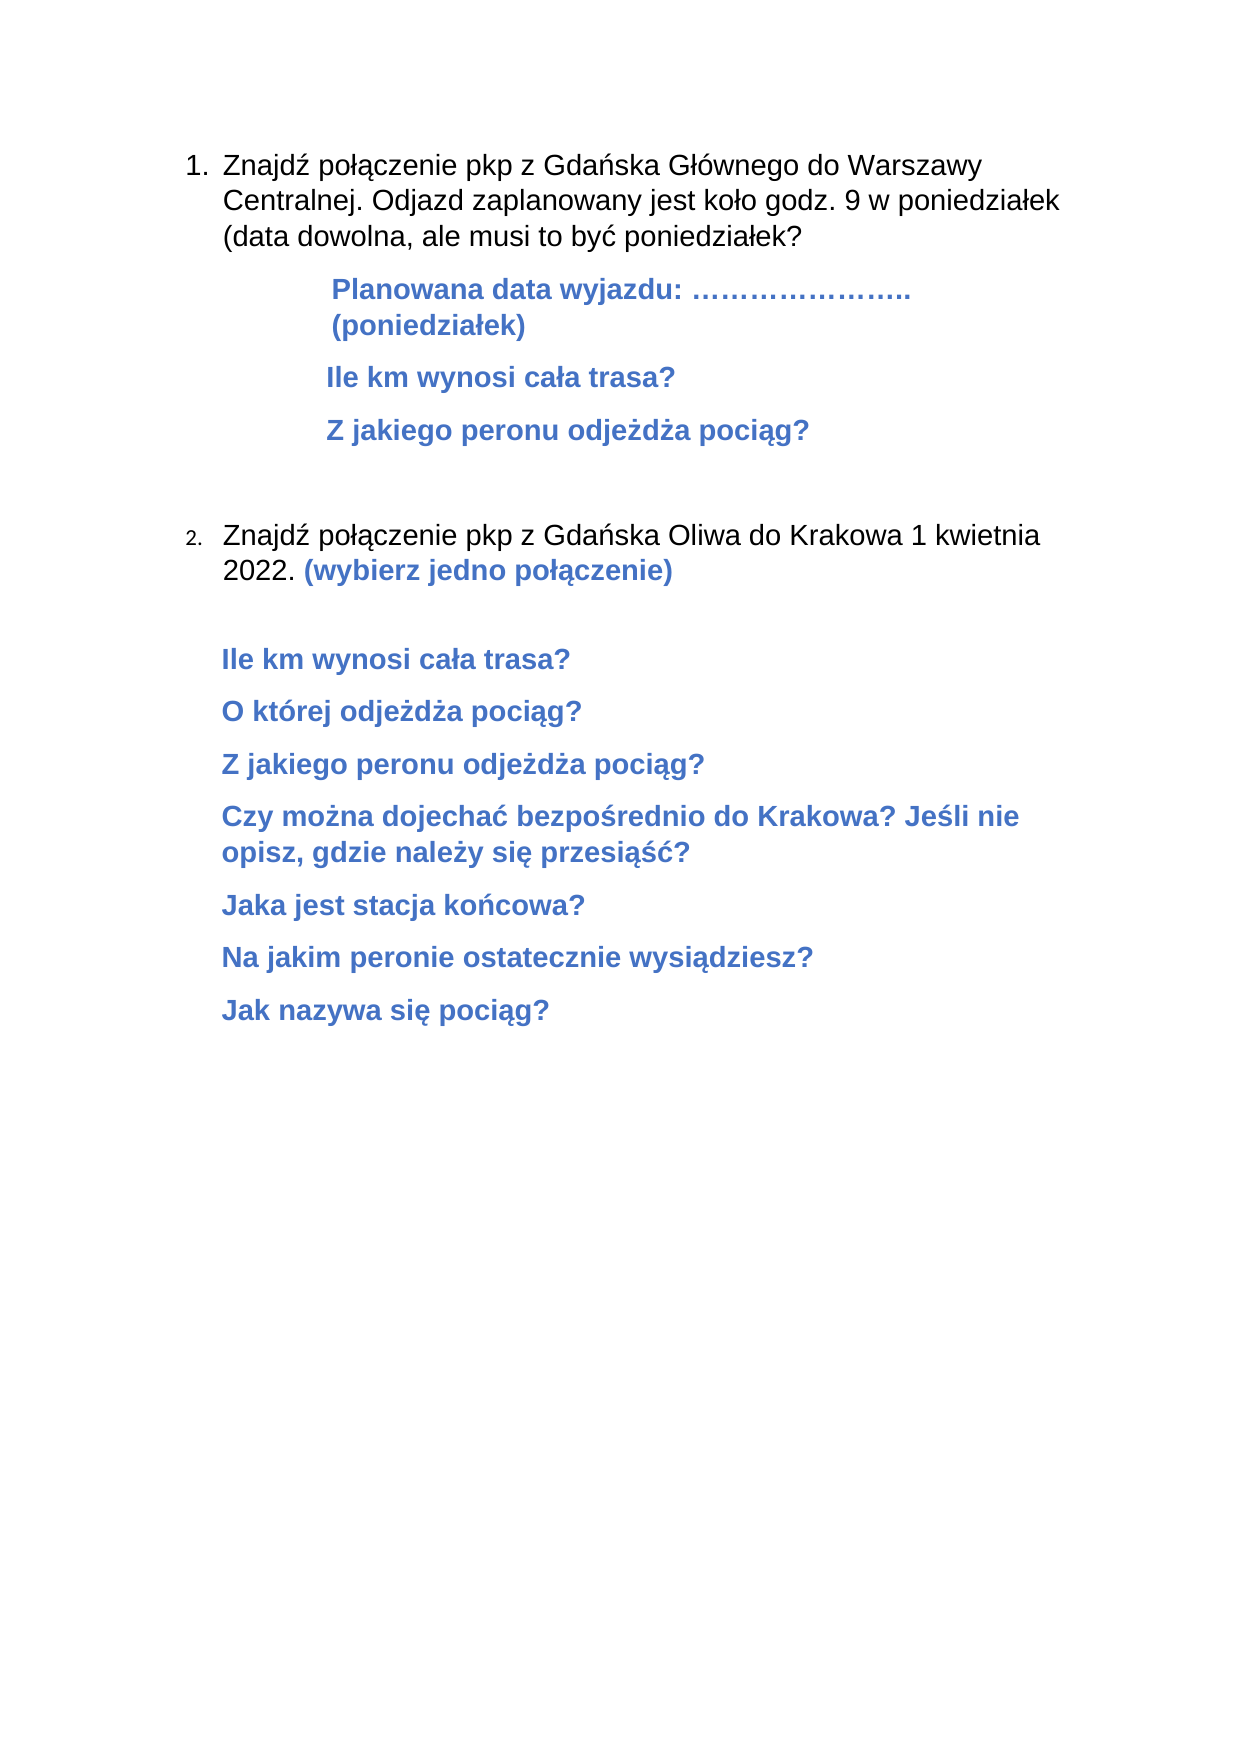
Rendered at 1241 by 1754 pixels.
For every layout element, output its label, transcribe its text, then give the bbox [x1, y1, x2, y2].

text Ile km wynosi cała trasa? [221, 642, 1093, 675]
text Jak nazywa się pociąg? [221, 993, 1093, 1026]
text Czy można dojechać bezpośrednio do Krakowa? Jeśli nie opisz, gdzie należy się przesiąść? [221, 799, 1093, 869]
text O której odjeżdża pociąg? [221, 694, 1093, 728]
text Planowana data wyjazdu: ………………….. (poniedziałek) [331, 272, 1093, 341]
text Ile km wynosi cała trasa? [294, 360, 1093, 394]
list Znajdź połączenie pkp z Gdańska Oliwa do Krakowa 1 kwietnia 2022. (wybierz jedno połączenie) [185, 518, 1093, 587]
list Znajdź połączenie pkp z Gdańska Głównego do Warszawy Centralnej. Odjazd zaplanowany jest koło godz. 9 w poniedziałek (data dowolna, ale musi to być poniedziałek? [185, 148, 1093, 253]
text Z jakiego peronu odjeżdża pociąg? [294, 413, 1093, 446]
text Jaka jest stacja końcowa? [221, 888, 1093, 921]
text Z jakiego peronu odjeżdża pociąg? [221, 747, 1093, 780]
text Na jakim peronie ostatecznie wysiądziesz? [221, 940, 1093, 974]
